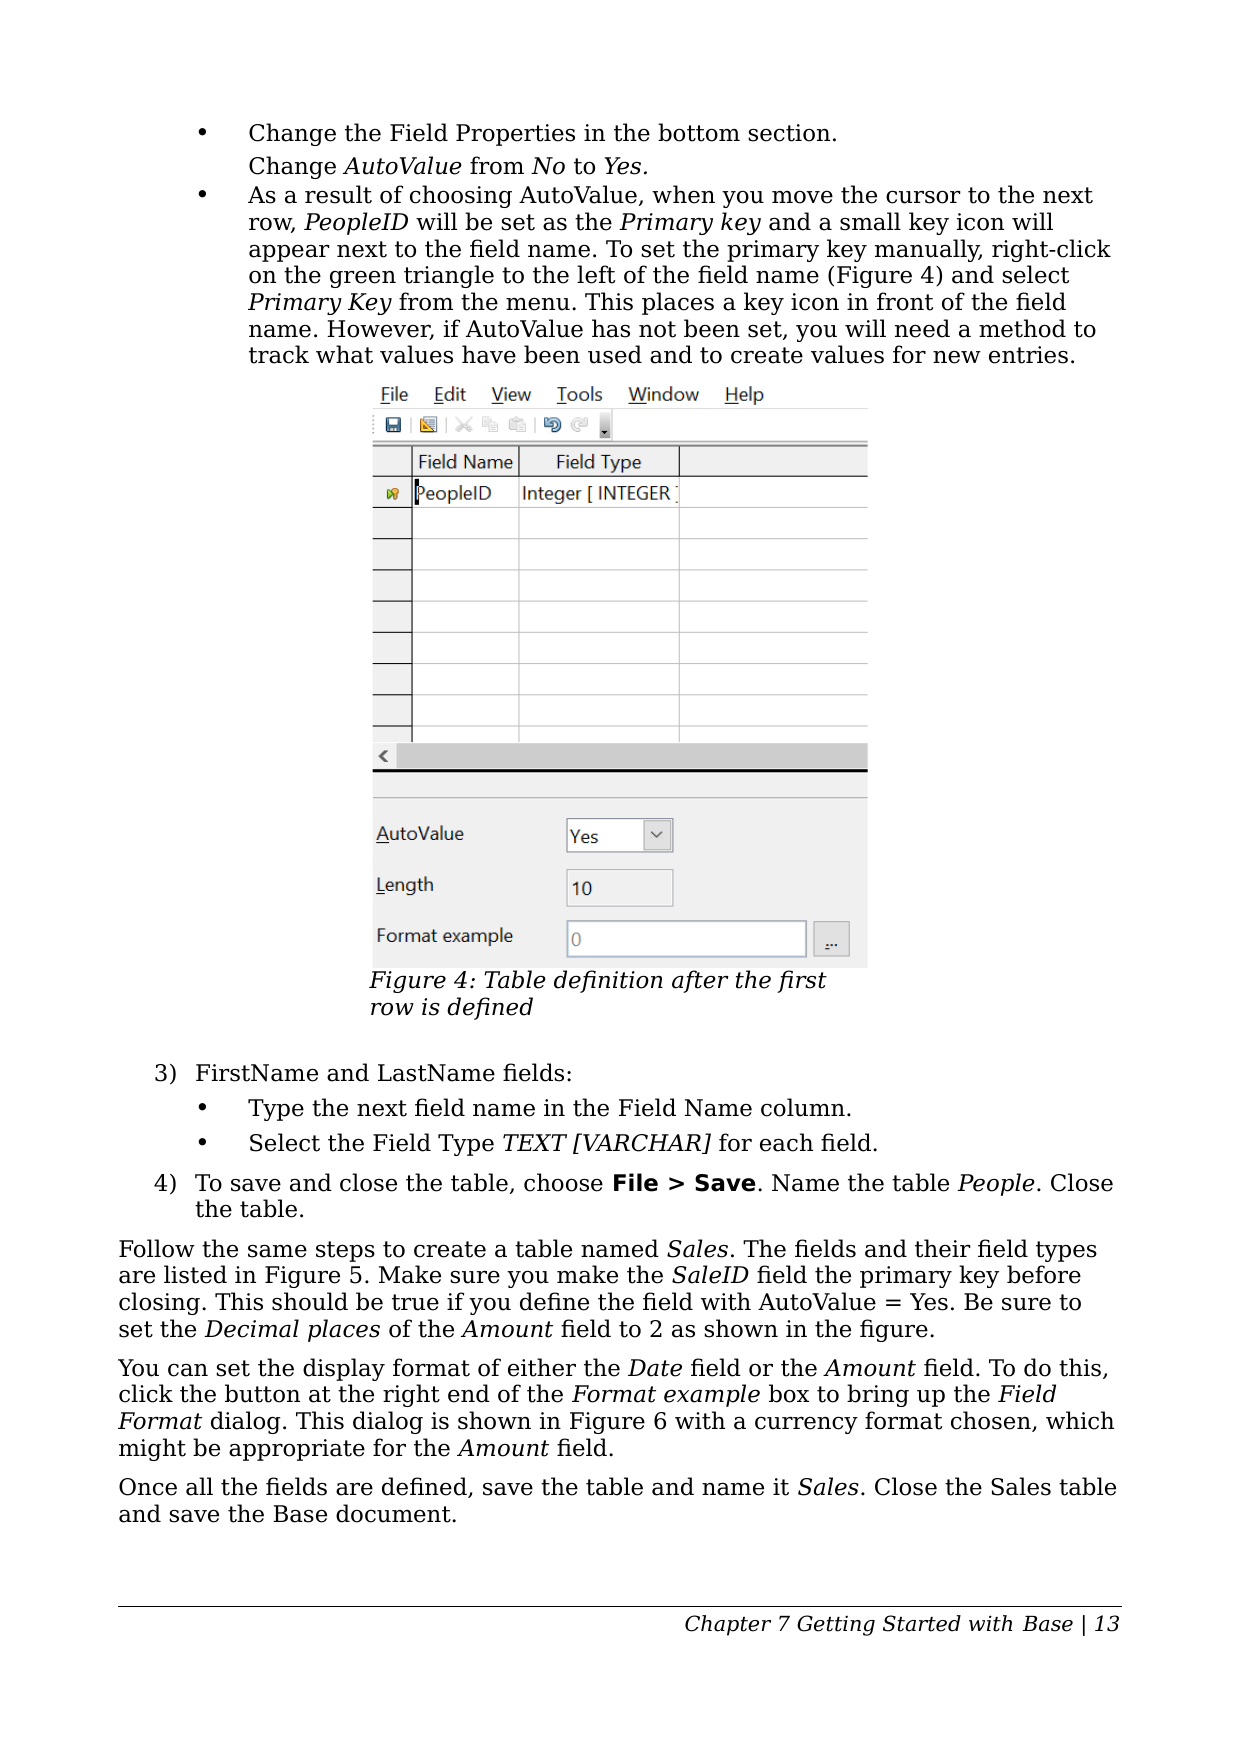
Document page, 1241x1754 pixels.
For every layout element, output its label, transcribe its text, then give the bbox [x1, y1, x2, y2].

list To save and close the table, choose File > Save. Name the table People. Close the table. [177, 1170, 1122, 1223]
text Follow the same steps to create a table named Sales. The fields and their field types are listed in Figure 5. Make sure you make the SaleID field the primary key before closing. This should be true if you define the field with AutoValue = Yes. Be sure to set the Decimal places of the Amount field to 2 as shown in the figure. [118, 1236, 1122, 1342]
list As a result of choosing AutoValue, when you move the cursor to the next row, PeopleID will be set as the Primary key and a small key icon will appear next to the field name. To set the primary key manually, right-click on the green triangle to the left of the field name (Figure 4) and select Primary Key from the menu. This places a key icon in front of the field name. However, if AutoValue has not been set, you will need a method to track what values have been used and to create values for new entries. [195, 180, 1122, 369]
list Select the Field Type TEXT [VARCHAR] for each field. [195, 1128, 1122, 1158]
list Change the Field Properties in the bottom section. [195, 118, 1122, 147]
picture [372, 381, 868, 968]
list FirstName and LastName fields: [177, 1060, 1122, 1087]
text You can set the display format of either the Date field or the Amount field. To do this, click the button at the right end of the Format example box to bring up the Field Format dialog. This dialog is shown in Figure 6 with a currency format chosen, which might be appropriate for the Amount field. [118, 1355, 1122, 1462]
text Figure 4: Table definition after the first row is defined [369, 382, 871, 1021]
list Type the next field name in the Field Name column. [195, 1093, 1122, 1122]
text Once all the fields are defined, save the table and name it Sales. Close the Sales table and save the Base document. [118, 1474, 1122, 1527]
list Change AutoValue from No to Yes. [248, 153, 1122, 180]
